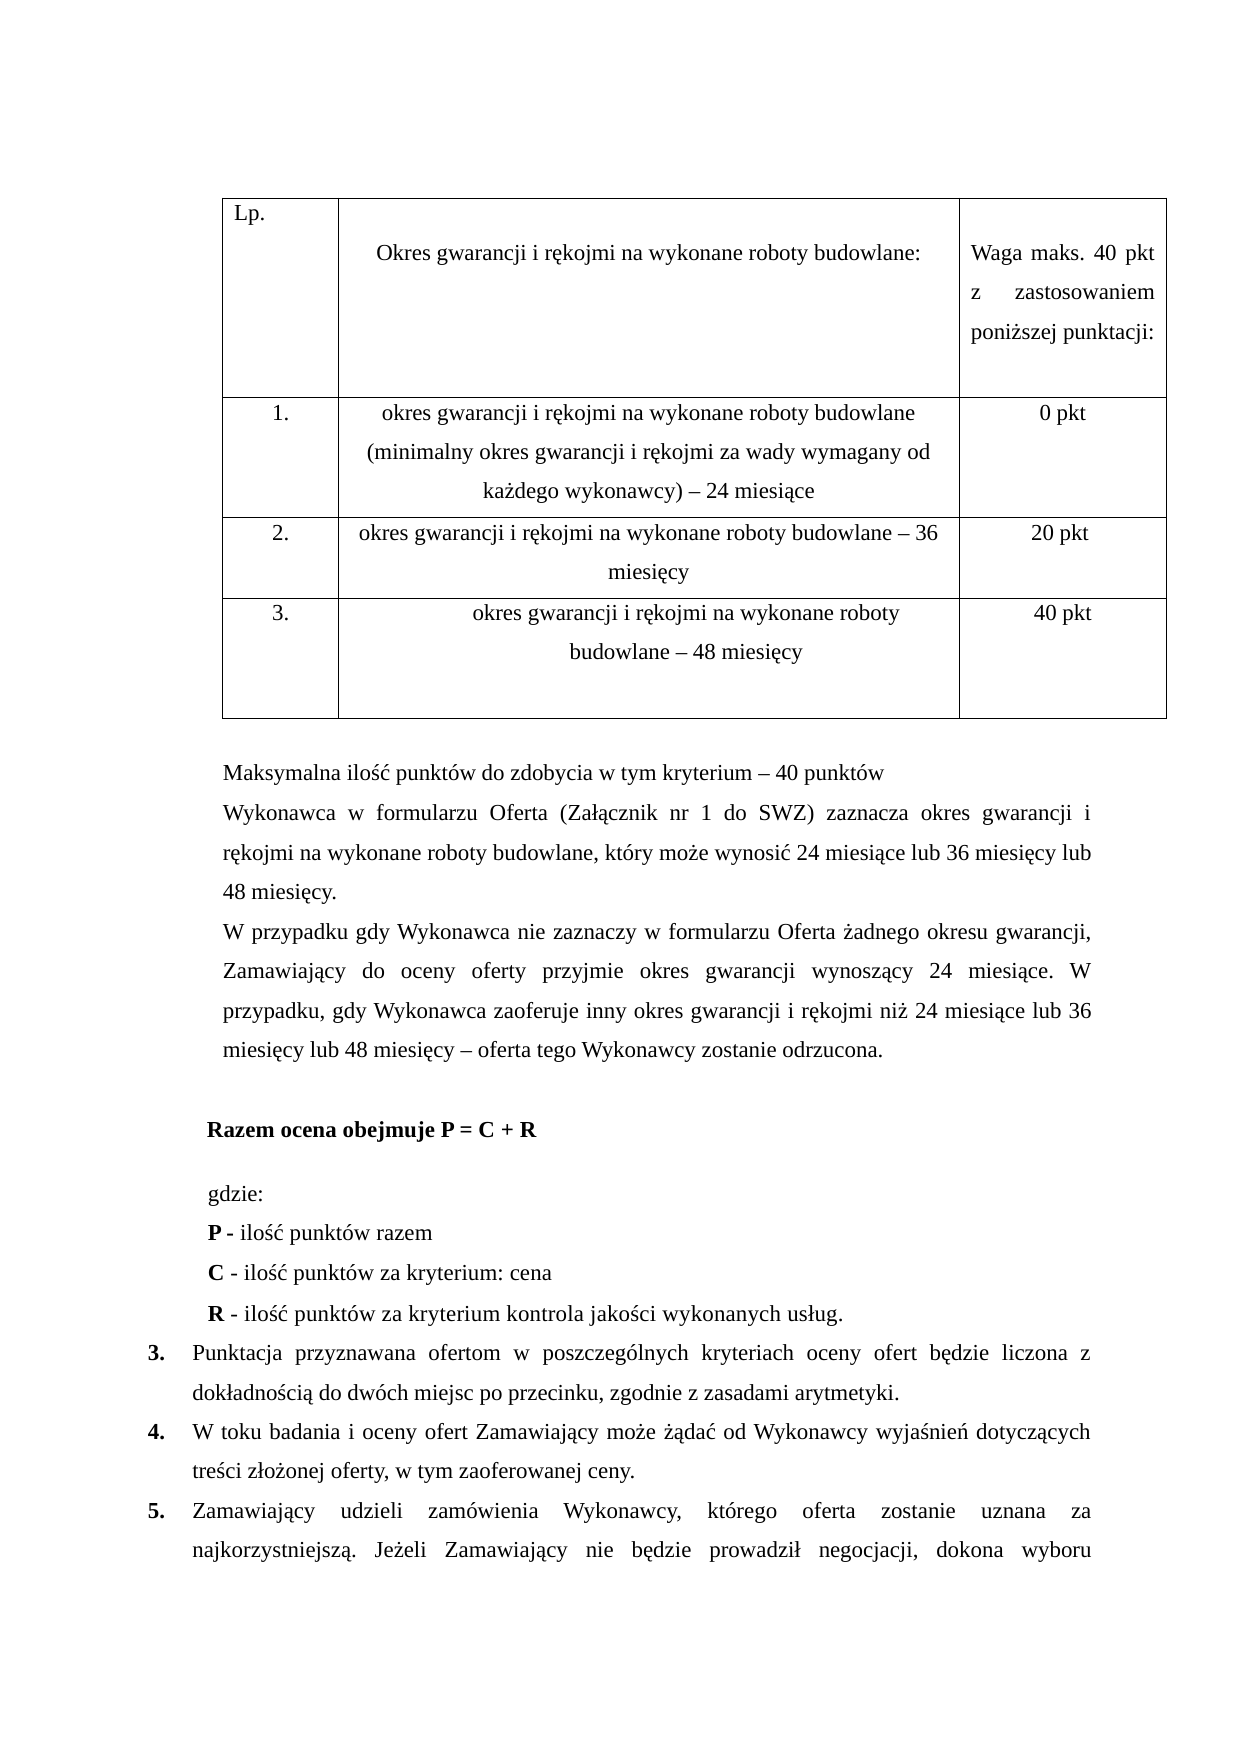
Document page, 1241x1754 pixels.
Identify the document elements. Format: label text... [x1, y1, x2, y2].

text Razem ocena obejmuje P = C + R [207, 1116, 1093, 1142]
table_cell okres gwarancji i rękojmi na wykonane roboty budowlane – 36 miesięcy [339, 518, 959, 597]
table_cell 3. [223, 599, 338, 718]
table_cell okres gwarancji i rękojmi na wykonane roboty budowlane – 48 miesięcy [339, 599, 959, 718]
table_cell 2. [223, 518, 338, 597]
text R - ilość punktów za kryterium kontrola jakości wykonanych usług. [208, 1300, 1093, 1326]
text Wykonawca w formularzu Oferta (Załącznik nr 1 do SWZ) zaznacza okres gwarancji i rękojmi na wykonane roboty budowlane, który może wynosić 24 miesiące lub 36 miesięcy lub 48 miesięcy. [223, 799, 1093, 904]
table_cell 1. [223, 398, 338, 517]
table_cell 0 pkt [960, 398, 1166, 517]
text P - ilość punktów razem [208, 1219, 1093, 1246]
table_cell 40 pkt [960, 599, 1166, 718]
text 5. Zamawiający udzieli zamówienia Wykonawcy, którego oferta zostanie uznana za najkorzystniejszą. Jeżeli Zamawiający nie będzie prowadził negocjacji, dokona wyboru [148, 1497, 1093, 1563]
text 3. Punktacja przyznawana ofertom w poszczególnych kryteriach oceny ofert będzie liczona z dokładnością do dwóch miejsc po przecinku, zgodnie z zasadami arytmetyki. [148, 1339, 1093, 1405]
table_cell okres gwarancji i rękojmi na wykonane roboty budowlane (minimalny okres gwarancji i rękojmi za wady wymagany od każdego wykonawcy) – 24 miesiące [339, 398, 959, 517]
table_cell 20 pkt [960, 518, 1166, 597]
text 4. W toku badania i oceny ofert Zamawiający może żądać od Wykonawcy wyjaśnień dotyczących treści złożonej oferty, w tym zaoferowanej ceny. [148, 1418, 1093, 1484]
table_header Waga maks. 40 pkt z zastosowaniem poniższej punktacji: [960, 199, 1166, 397]
text W przypadku gdy Wykonawca nie zaznaczy w formularzu Oferta żadnego okresu gwarancji, Zamawiający do oceny oferty przyjmie okres gwarancji wynoszący 24 miesiące. W przypadku, gdy Wykonawca zaoferuje inny okres gwarancji i rękojmi niż 24 miesiące lub 36 miesięcy lub 48 miesięcy – oferta tego Wykonawcy zostanie odrzucona. [223, 918, 1093, 1063]
text C - ilość punktów za kryterium: cena [208, 1259, 1093, 1285]
text Maksymalna ilość punktów do zdobycia w tym kryterium – 40 punktów [223, 759, 1093, 786]
table_header Okres gwarancji i rękojmi na wykonane roboty budowlane: [339, 199, 959, 397]
table_header Lp. [223, 199, 338, 397]
text gdzie: [208, 1179, 1093, 1206]
